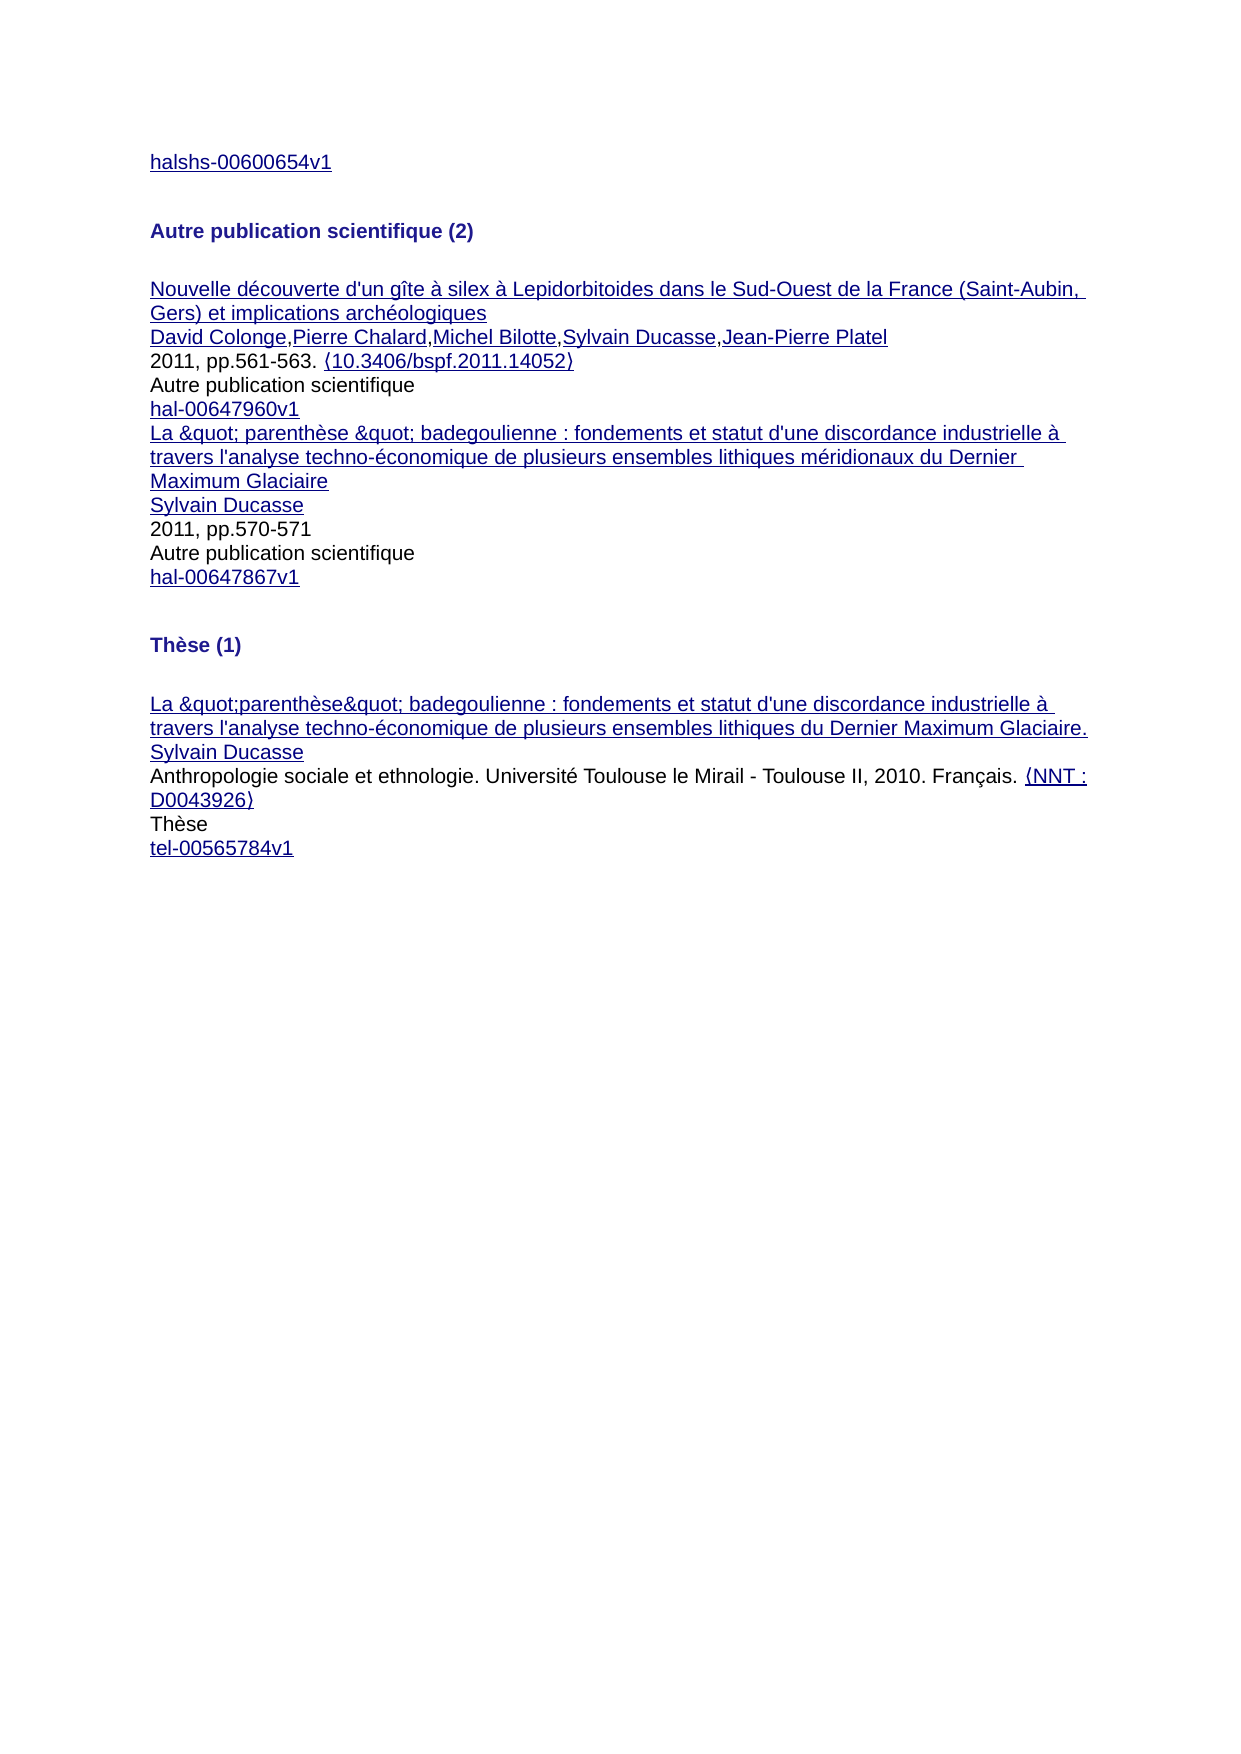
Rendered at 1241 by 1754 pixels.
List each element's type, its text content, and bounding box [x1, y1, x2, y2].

table_cell halshs-00600654v1 [150, 150, 1090, 174]
subtitle Autre publication scientifique (2) [150, 219, 1090, 243]
subtitle Thèse (1) [150, 633, 1090, 657]
table_cell La &quot; parenthèse &quot; badegoulienne : fondements et statut d'une discordance industrielle à travers l'analyse techno-économique de plusieurs ensembles lithiques méridionaux du Dernier Maximum Glaciaire Sylvain Ducasse 2011, pp.570-571 Autre publication scientifique hal-00647867v1 [150, 421, 1090, 588]
table_header Nouvelle découverte d'un gîte à silex à Lepidorbitoides dans le Sud-Ouest de la France (Saint-Aubin, Gers) et implications archéologiques David Colonge,Pierre Chalard,Michel Bilotte,Sylvain Ducasse,Jean-Pierre Platel 2011, pp.561-563. ⟨10.3406/bspf.2011.14052⟩ Autre publication scientifique hal-00647960v1 [150, 277, 1090, 421]
table_header La &quot;parenthèse&quot; badegoulienne : fondements et statut d'une discordance industrielle à travers l'analyse techno-économique de plusieurs ensembles lithiques du Dernier Maximum Glaciaire. Sylvain Ducasse Anthropologie sociale et ethnologie. Université Toulouse le Mirail - Toulouse II, 2010. Français. ⟨NNT : D0043926⟩ Thèse tel-00565784v1 [150, 692, 1090, 859]
